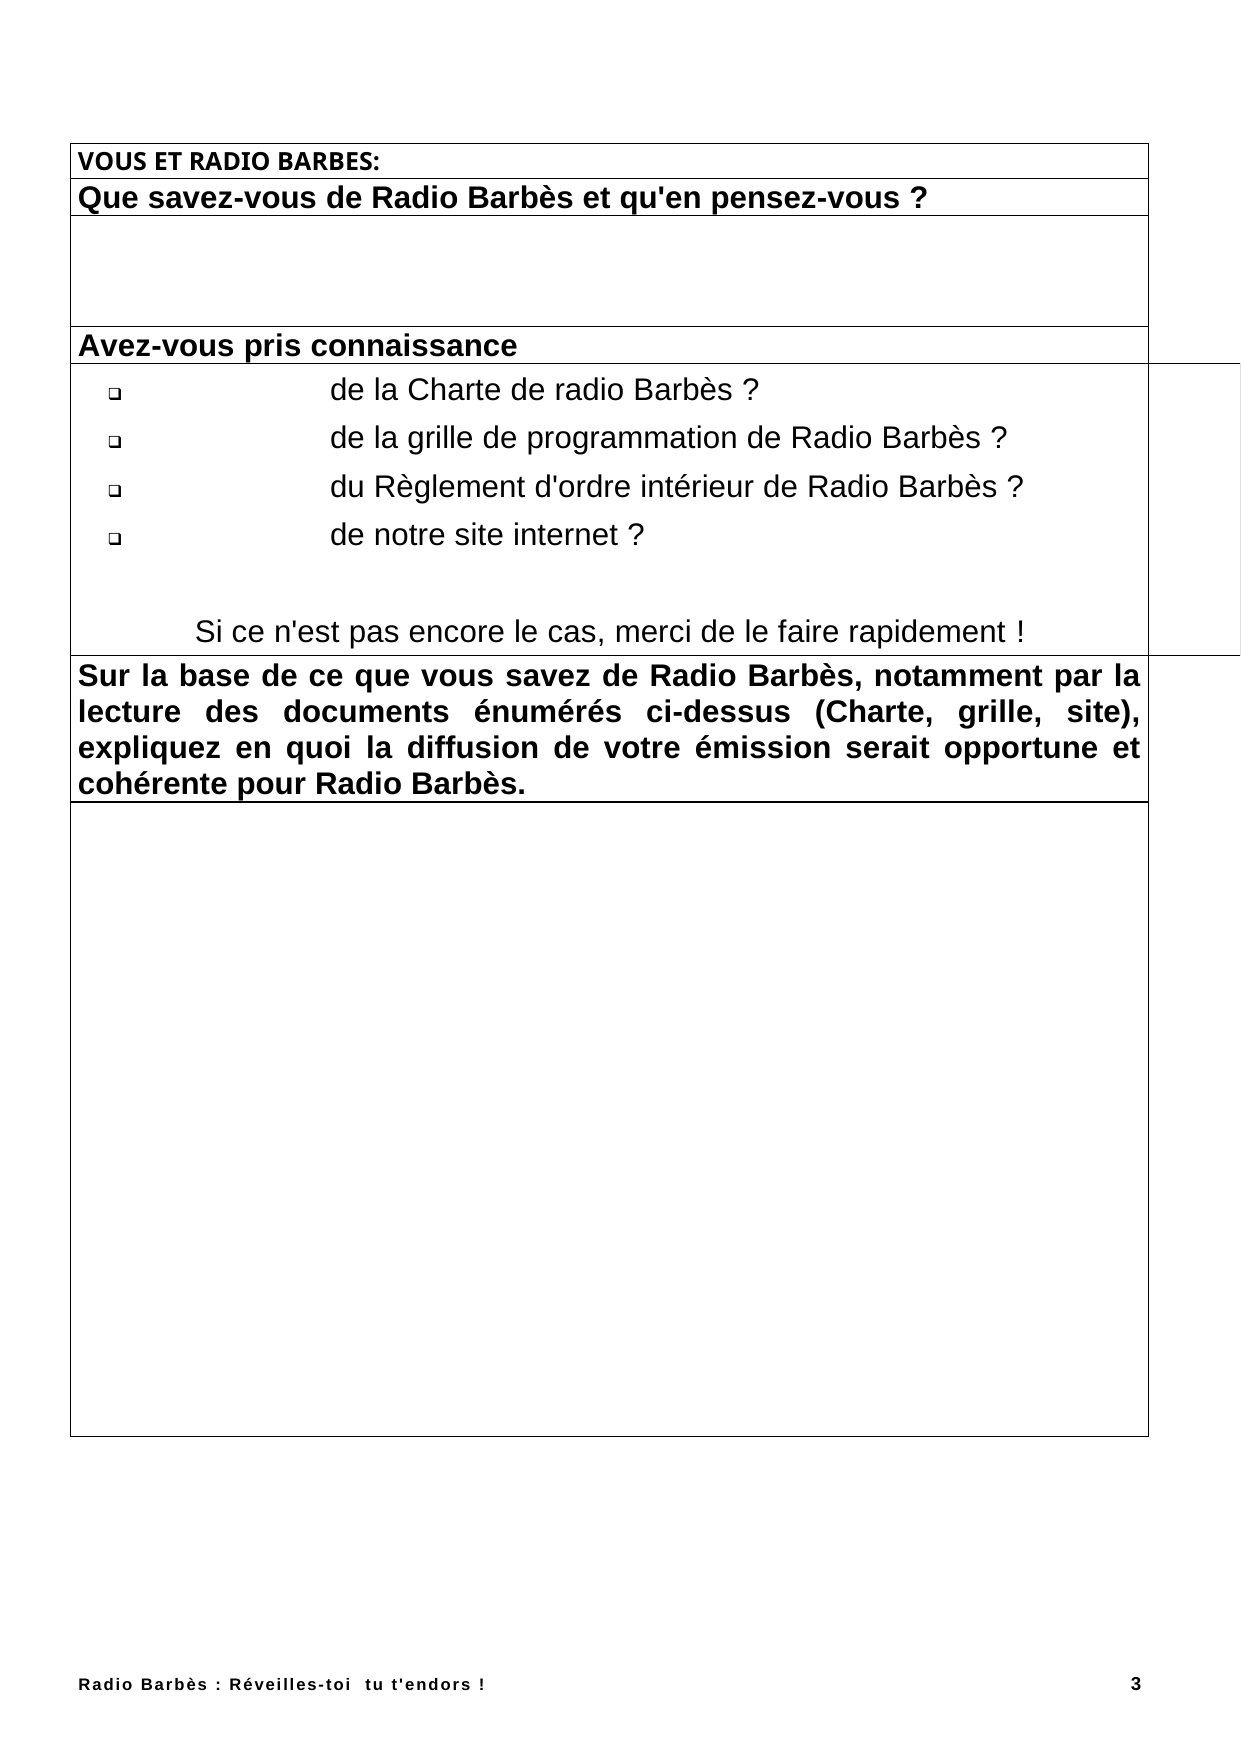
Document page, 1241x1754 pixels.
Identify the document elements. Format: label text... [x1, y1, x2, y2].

table_cell [1149, 215, 1240, 326]
table_cell [1149, 326, 1240, 363]
table_cell [1149, 656, 1240, 801]
table_cell de la Charte de radio Barbès ? de la grille de programmation de Radio Barbès ? du Règlement d'ordre intérieur de Radio Barbès ? de notre site internet ? Si ce n'est pas encore le cas, merci de le faire rapidement ! [71, 364, 1148, 655]
table_header [71, 803, 639, 1436]
table_cell [71, 216, 1148, 326]
table_cell [1149, 178, 1240, 215]
table_header [1149, 143, 1240, 178]
table_header Vous et Radio BARBES: [71, 144, 1148, 178]
table_header [639, 803, 1148, 1436]
table_cell Que savez-vous de Radio Barbès et qu'en pensez-vous ? [71, 179, 1148, 215]
table_cell Sur la base de ce que vous savez de Radio Barbès, notamment par la lecture des documents énumérés ci-dessus (Charte, grille, site), expliquez en quoi la diffusion de votre émission serait opportune et cohérente pour Radio Barbès. [71, 656, 1148, 801]
table_cell de le faire rapidement. [1149, 364, 1240, 655]
table_cell Avez-vous pris connaissance [71, 327, 1148, 363]
